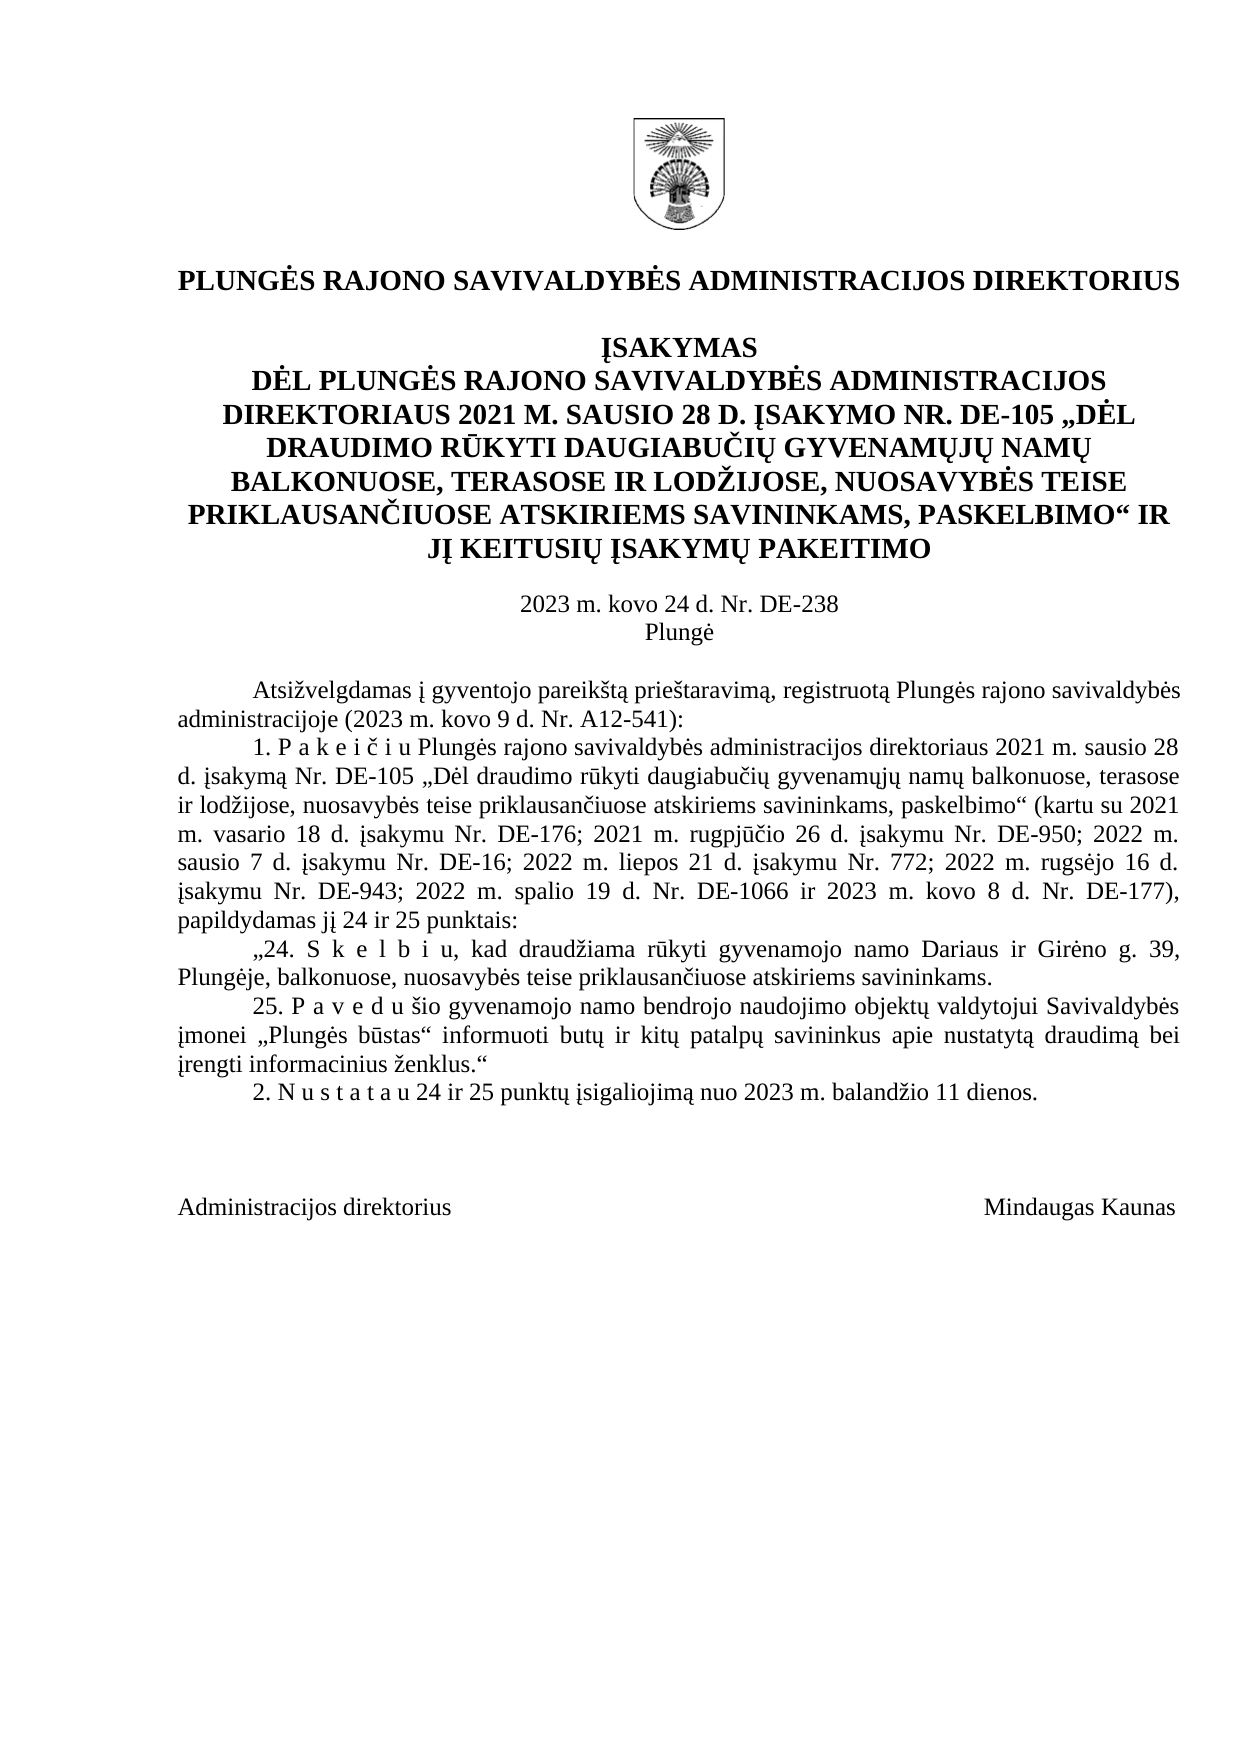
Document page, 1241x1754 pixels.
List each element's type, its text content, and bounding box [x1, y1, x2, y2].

text 25. P a v e d u šio gyvenamojo namo bendrojo naudojimo objektų valdytojui Savivaldybės įmonei „Plungės būstas“ informuoti butų ir kitų patalpų savininkus apie nustatytą draudimą bei įrengti informacinius ženklus.“ [177, 991, 1181, 1077]
text ĮSAKYMAS [177, 330, 1181, 363]
text PLUNGĖS RAJONO SAVIVALDYBĖS ADMINISTRACIJOS DIREKTORIUS [177, 263, 1181, 296]
text 2. N u s t a t a u 24 ir 25 punktų įsigaliojimą nuo 2023 m. balandžio 11 dienos. [177, 1077, 1181, 1106]
text DĖL PLUNGĖS RAJONO SAVIVALDYBĖS ADMINISTRACIJOS DIREKTORIAUS 2021 M. SAUSIO 28 D. ĮSAKYMO NR. DE-105 „DĖL DRAUDIMO RŪKYTI DAUGIABUČIŲ GYVENAMŲJŲ NAMŲ BALKONUOSE, TERASOSE IR LODŽIJOSE, NUOSAVYBĖS TEISE PRIKLAUSANČIUOSE ATSKIRIEMS SAVININKAMS, PASKELBIMO“ IR JĮ KEITUSIŲ ĮSAKYMŲ PAKEITIMO [177, 363, 1181, 564]
text Atsižvelgdamas į gyventojo pareikštą prieštaravimą, registruotą Plungės rajono savivaldybės administracijoje (2023 m. kovo 9 d. Nr. A12-541): [177, 675, 1181, 732]
text Plungė [177, 617, 1181, 646]
text „24. S k e l b i u, kad draudžiama rūkyti gyvenamojo namo Dariaus ir Girėno g. 39, Plungėje, balkonuose, nuosavybės teise priklausančiuose atskiriems savininkams. [177, 934, 1181, 991]
text Administracijos direktorius Mindaugas Kaunas [177, 1192, 1181, 1221]
text 2023 m. kovo 24 d. Nr. DE-238 [177, 589, 1181, 617]
text 1. P a k e i č i u Plungės rajono savivaldybės administracijos direktoriaus 2021 m. sausio 28 d. įsakymą Nr. DE-105 „Dėl draudimo rūkyti daugiabučių gyvenamųjų namų balkonuose, terasose ir lodžijose, nuosavybės teise priklausančiuose atskiriems savininkams, paskelbimo“ (kartu su 2021 m. vasario 18 d. įsakymu Nr. DE-176; 2021 m. rugpjūčio 26 d. įsakymu Nr. DE-950; 2022 m. sausio 7 d. įsakymu Nr. DE-16; 2022 m. liepos 21 d. įsakymu Nr. 772; 2022 m. rugsėjo 16 d. įsakymu Nr. DE-943; 2022 m. spalio 19 d. Nr. DE-1066 ir 2023 m. kovo 8 d. Nr. DE-177), papildydamas jį 24 ir 25 punktais: [177, 732, 1181, 934]
